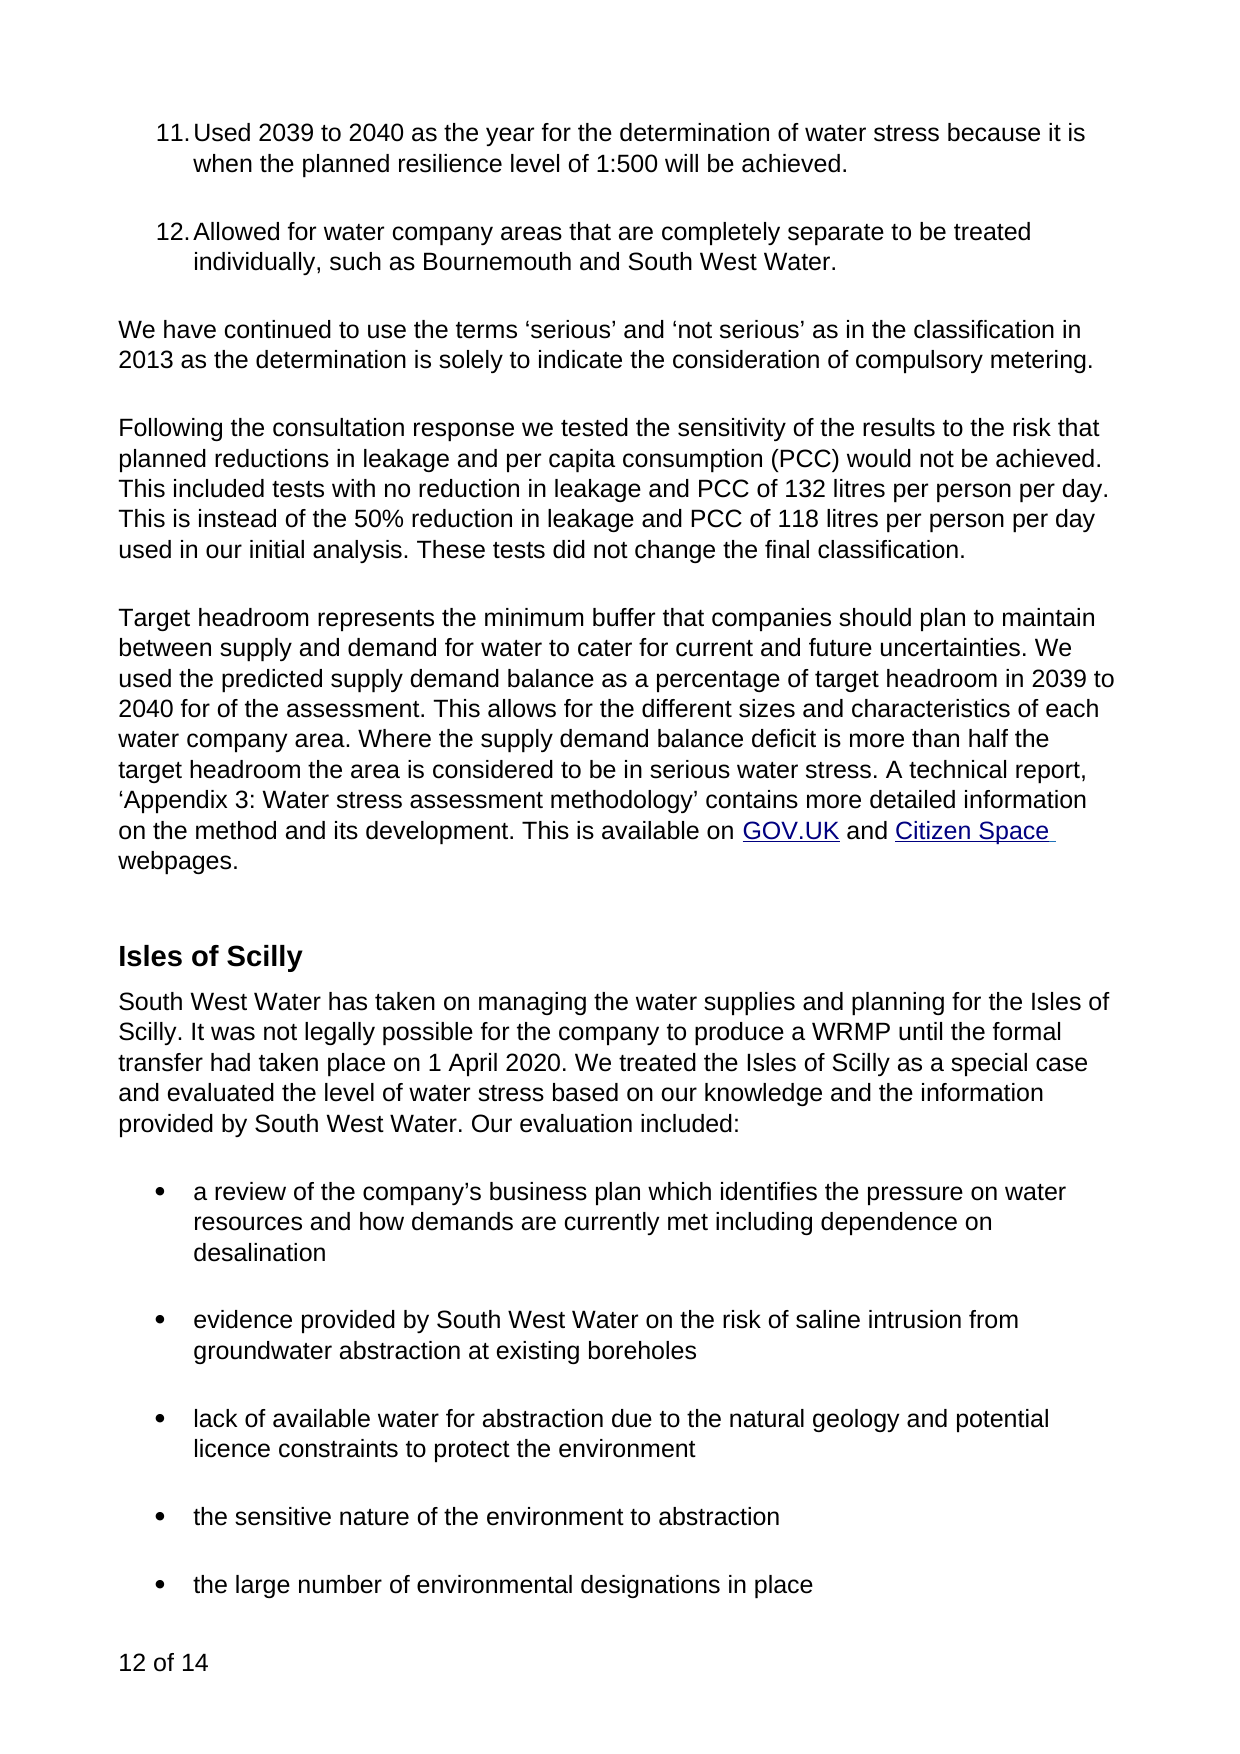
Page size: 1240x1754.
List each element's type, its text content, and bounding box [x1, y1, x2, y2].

list lack of available water for abstraction due to the natural geology and potential licence constraints to protect the environment [156, 1404, 1121, 1463]
text South West Water has taken on managing the water supplies and planning for the Isles of Scilly. It was not legally possible for the company to produce a WRMP until the formal transfer had taken place on 1 April 2020. We treated the Isles of Scilly as a special case and evaluated the level of water stress based on our knowledge and the information provided by South West Water. Our evaluation included: [118, 987, 1121, 1137]
text Following the consultation response we tested the sensitivity of the results to the risk that planned reductions in leakage and per capita consumption (PCC) would not be achieved. This included tests with no reduction in leakage and PCC of 132 litres per person per day. This is instead of the 50% reduction in leakage and PCC of 118 litres per person per day used in our initial analysis. These tests did not change the final classification. [118, 413, 1121, 563]
list evidence provided by South West Water on the risk of saline intrusion from groundwater abstraction at existing boreholes [156, 1305, 1121, 1365]
text Target headroom represents the minimum buffer that companies should plan to maintain between supply and demand for water to cater for current and future uncertainties. We used the predicted supply demand balance as a percentage of target headroom in 2039 to 2040 for of the assessment. This allows for the different sizes and characteristics of each water company area. Where the supply demand balance deficit is more than half the target headroom the area is considered to be in serious water stress. A technical report, ‘Appendix 3: Water stress assessment methodology’ contains more detailed information on the method and its development. This is available on GOV.UK and Citizen Space webpages. [118, 603, 1121, 875]
text We have continued to use the terms ‘serious’ and ‘not serious’ as in the classification in 2013 as the determination is solely to indicate the consideration of compulsory metering. [118, 315, 1121, 374]
subtitle Isles of Scilly [118, 939, 1121, 972]
list Allowed for water company areas that are completely separate to be treated individually, such as Bournemouth and South West Water. [156, 216, 1121, 276]
list the large number of environmental designations in place [156, 1570, 1121, 1599]
list the sensitive nature of the environment to abstraction [156, 1502, 1121, 1531]
list a review of the company’s business plan which identifies the pressure on water resources and how demands are currently met including dependence on desalination [156, 1177, 1121, 1266]
list Used 2039 to 2040 as the year for the determination of water stress because it is when the planned resilience level of 1:500 will be achieved. [156, 118, 1121, 177]
